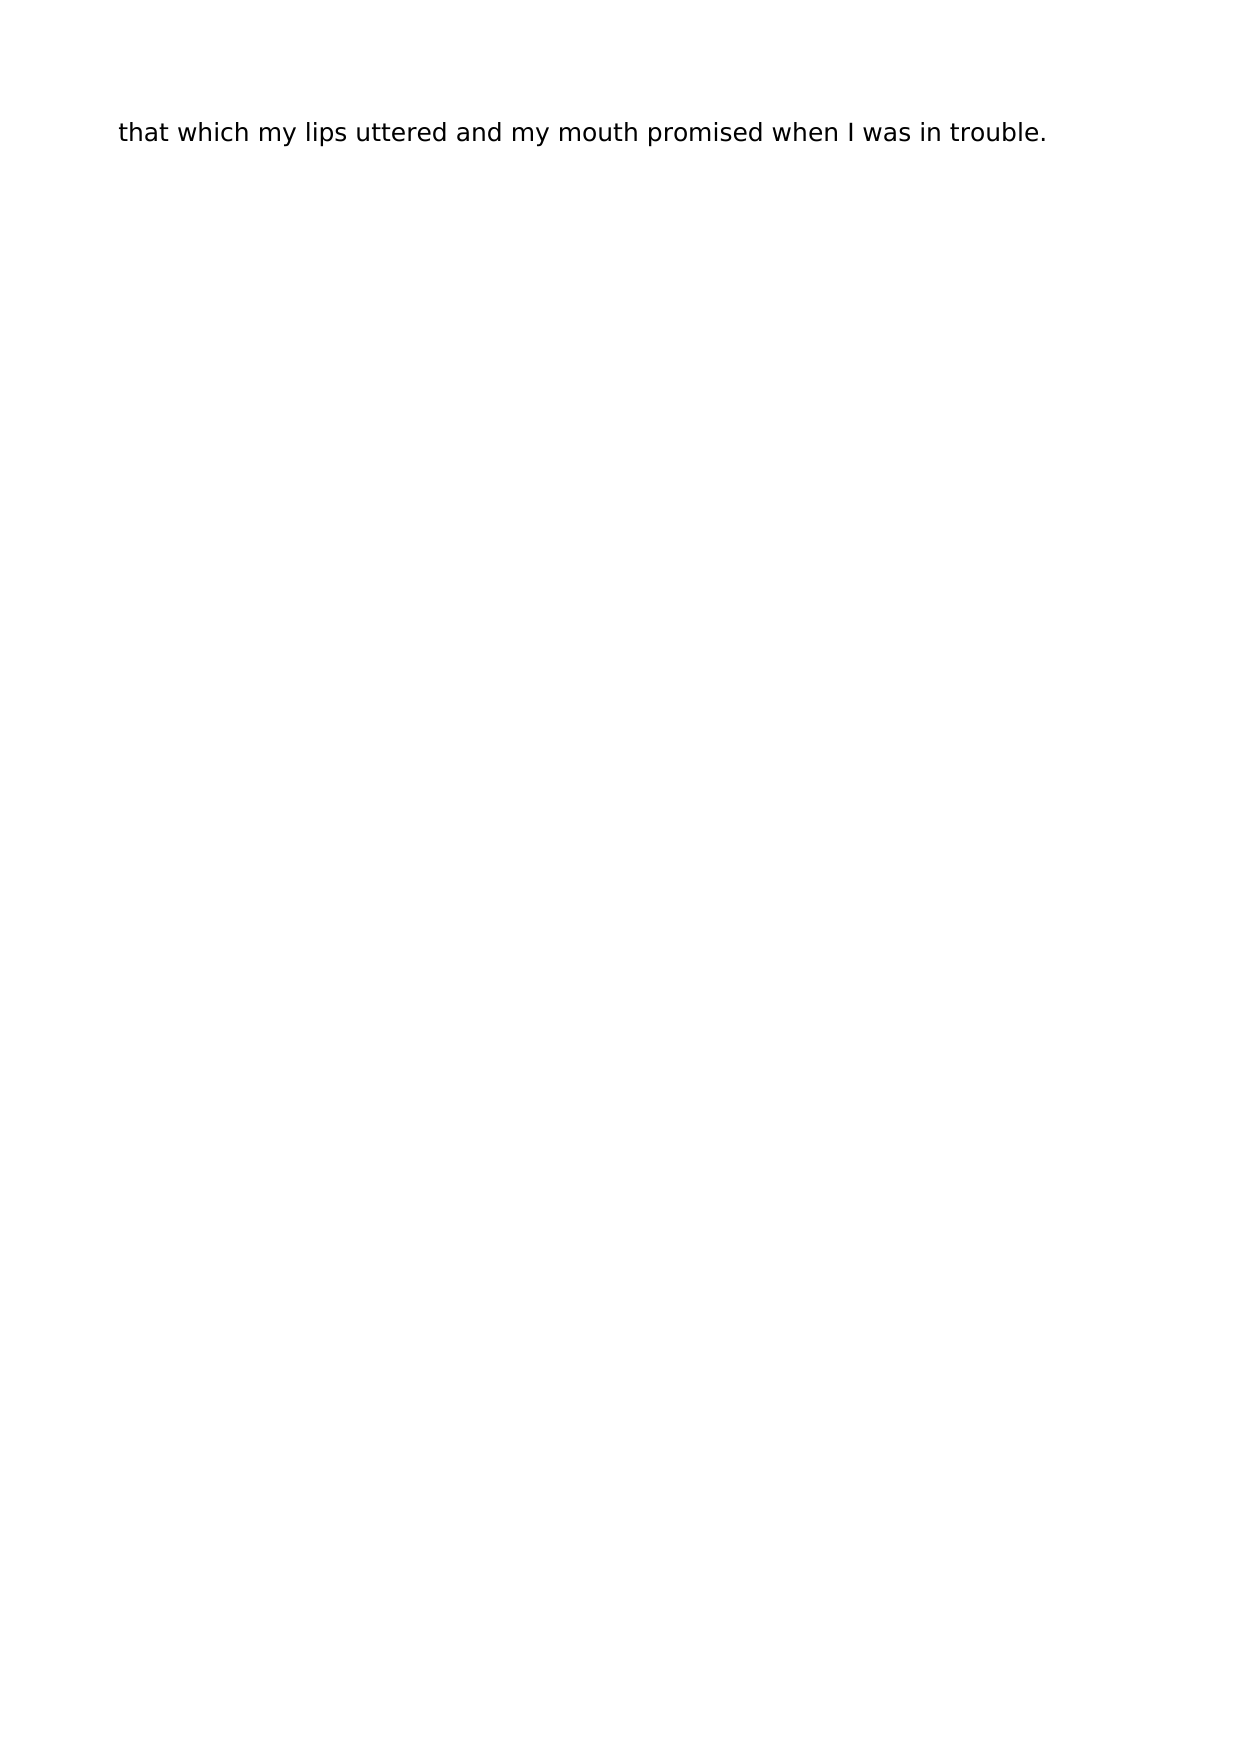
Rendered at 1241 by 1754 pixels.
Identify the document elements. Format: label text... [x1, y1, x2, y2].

text that which my lips uttered and my mouth promised when I was in trouble. [118, 118, 1122, 147]
